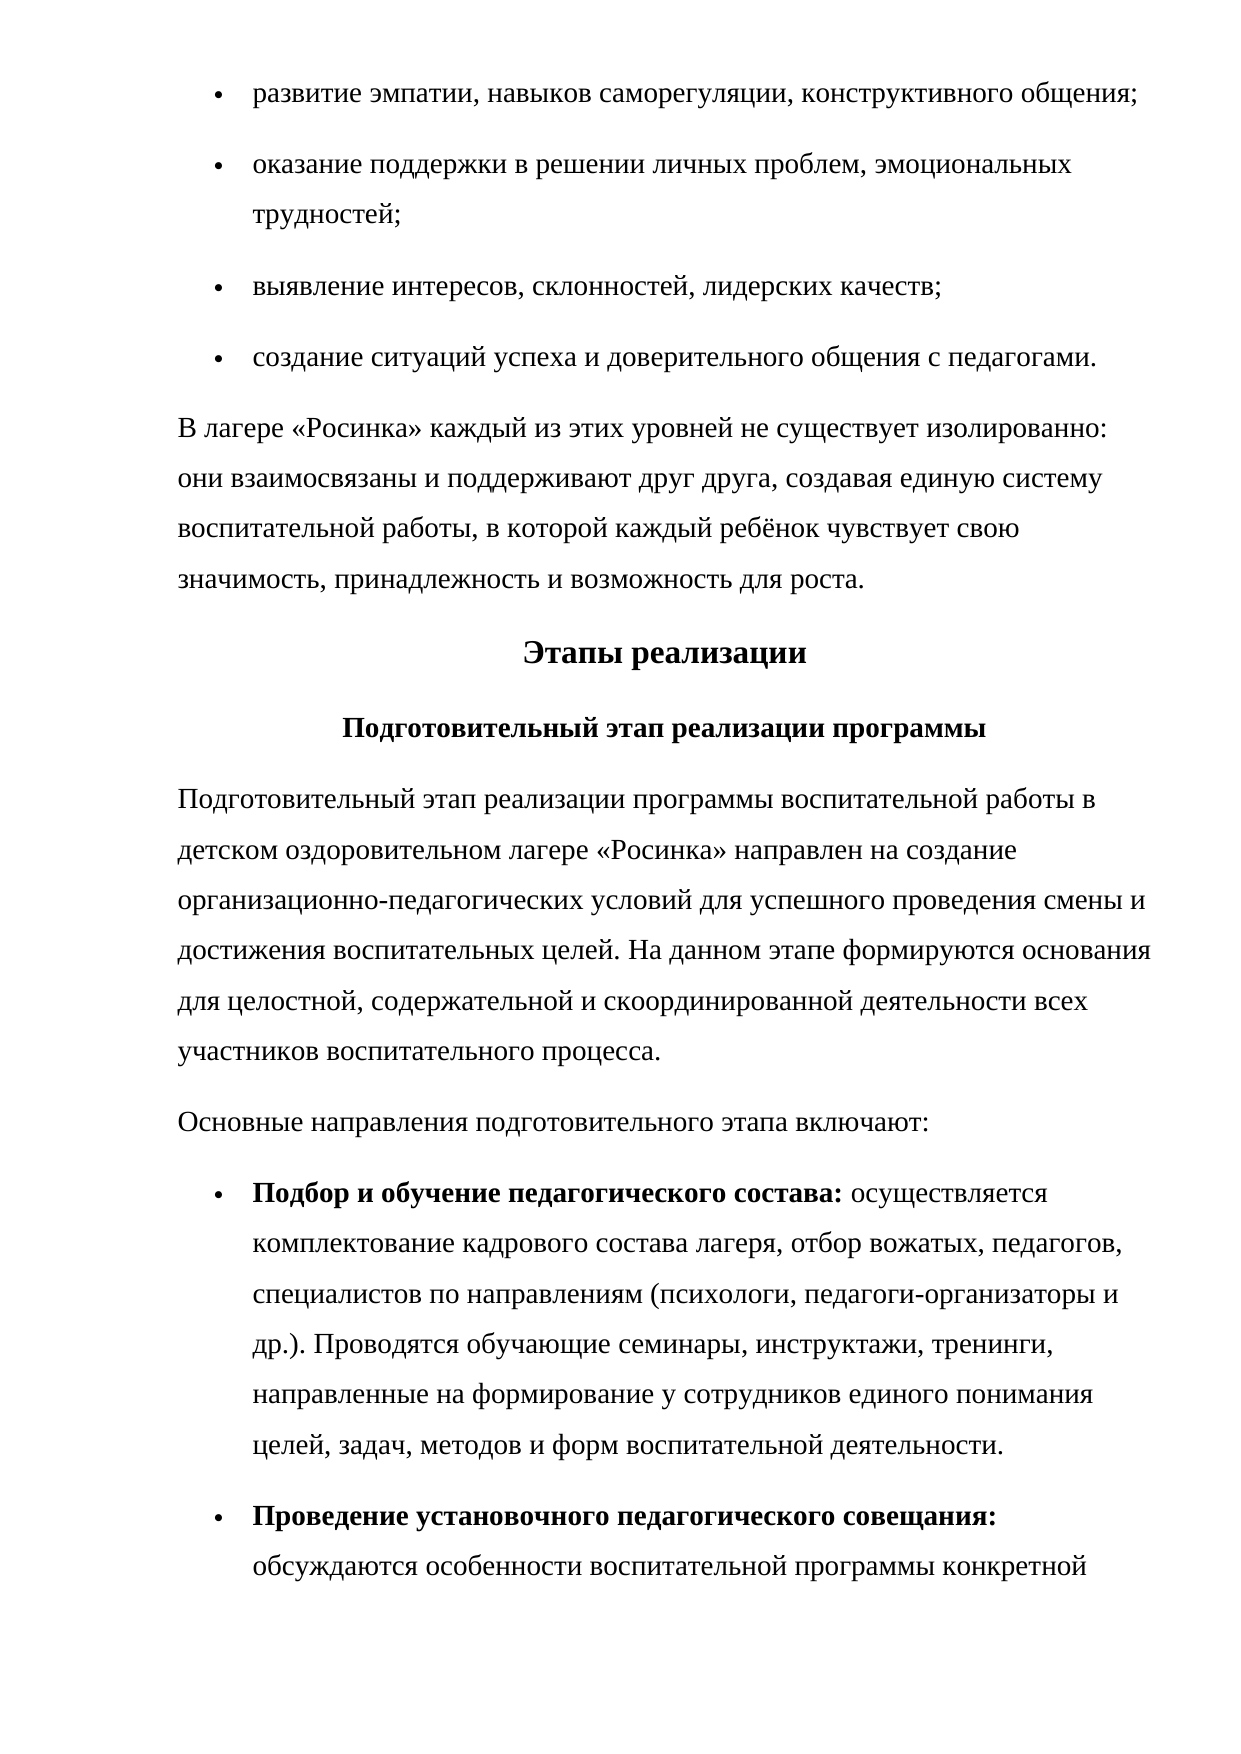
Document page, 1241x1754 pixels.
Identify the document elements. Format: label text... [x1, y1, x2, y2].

subtitle Подготовительный этап реализации программы [177, 710, 1152, 744]
list оказание поддержки в решении личных проблем, эмоциональных трудностей; [215, 146, 1152, 230]
subtitle Этапы реализации [177, 632, 1152, 670]
subtitle Основные направления подготовительного этапа включают: [177, 1104, 1152, 1138]
list выявление интересов, склонностей, лидерских качеств; [215, 268, 1152, 301]
subtitle В лагере «Росинка» каждый из этих уровней не существует изолированно: они взаимосвязаны и поддерживают друг друга, создавая единую систему воспитательной работы, в которой каждый ребёнок чувствует свою значимость, принадлежность и возможность для роста. [177, 410, 1152, 594]
list Подбор и обучение педагогического состава: осуществляется комплектование кадрового состава лагеря, отбор вожатых, педагогов, специалистов по направлениям (психологи, педагоги-организаторы и др.). Проводятся обучающие семинары, инструктажи, тренинги, направленные на формирование у сотрудников единого понимания целей, задач, методов и форм воспитательной деятельности. [215, 1175, 1152, 1460]
subtitle Подготовительный этап реализации программы воспитательной работы в детском оздоровительном лагере «Росинка» направлен на создание организационно-педагогических условий для успешного проведения смены и достижения воспитательных целей. На данном этапе формируются основания для целостной, содержательной и скоординированной деятельности всех участников воспитательного процесса. [177, 781, 1152, 1067]
list создание ситуаций успеха и доверительного общения с педагогами. [215, 339, 1152, 372]
list развитие эмпатии, навыков саморегуляции, конструктивного общения; [215, 75, 1152, 108]
list Проведение установочного педагогического совещания: обсуждаются особенности воспитательной программы конкретной [215, 1498, 1152, 1582]
